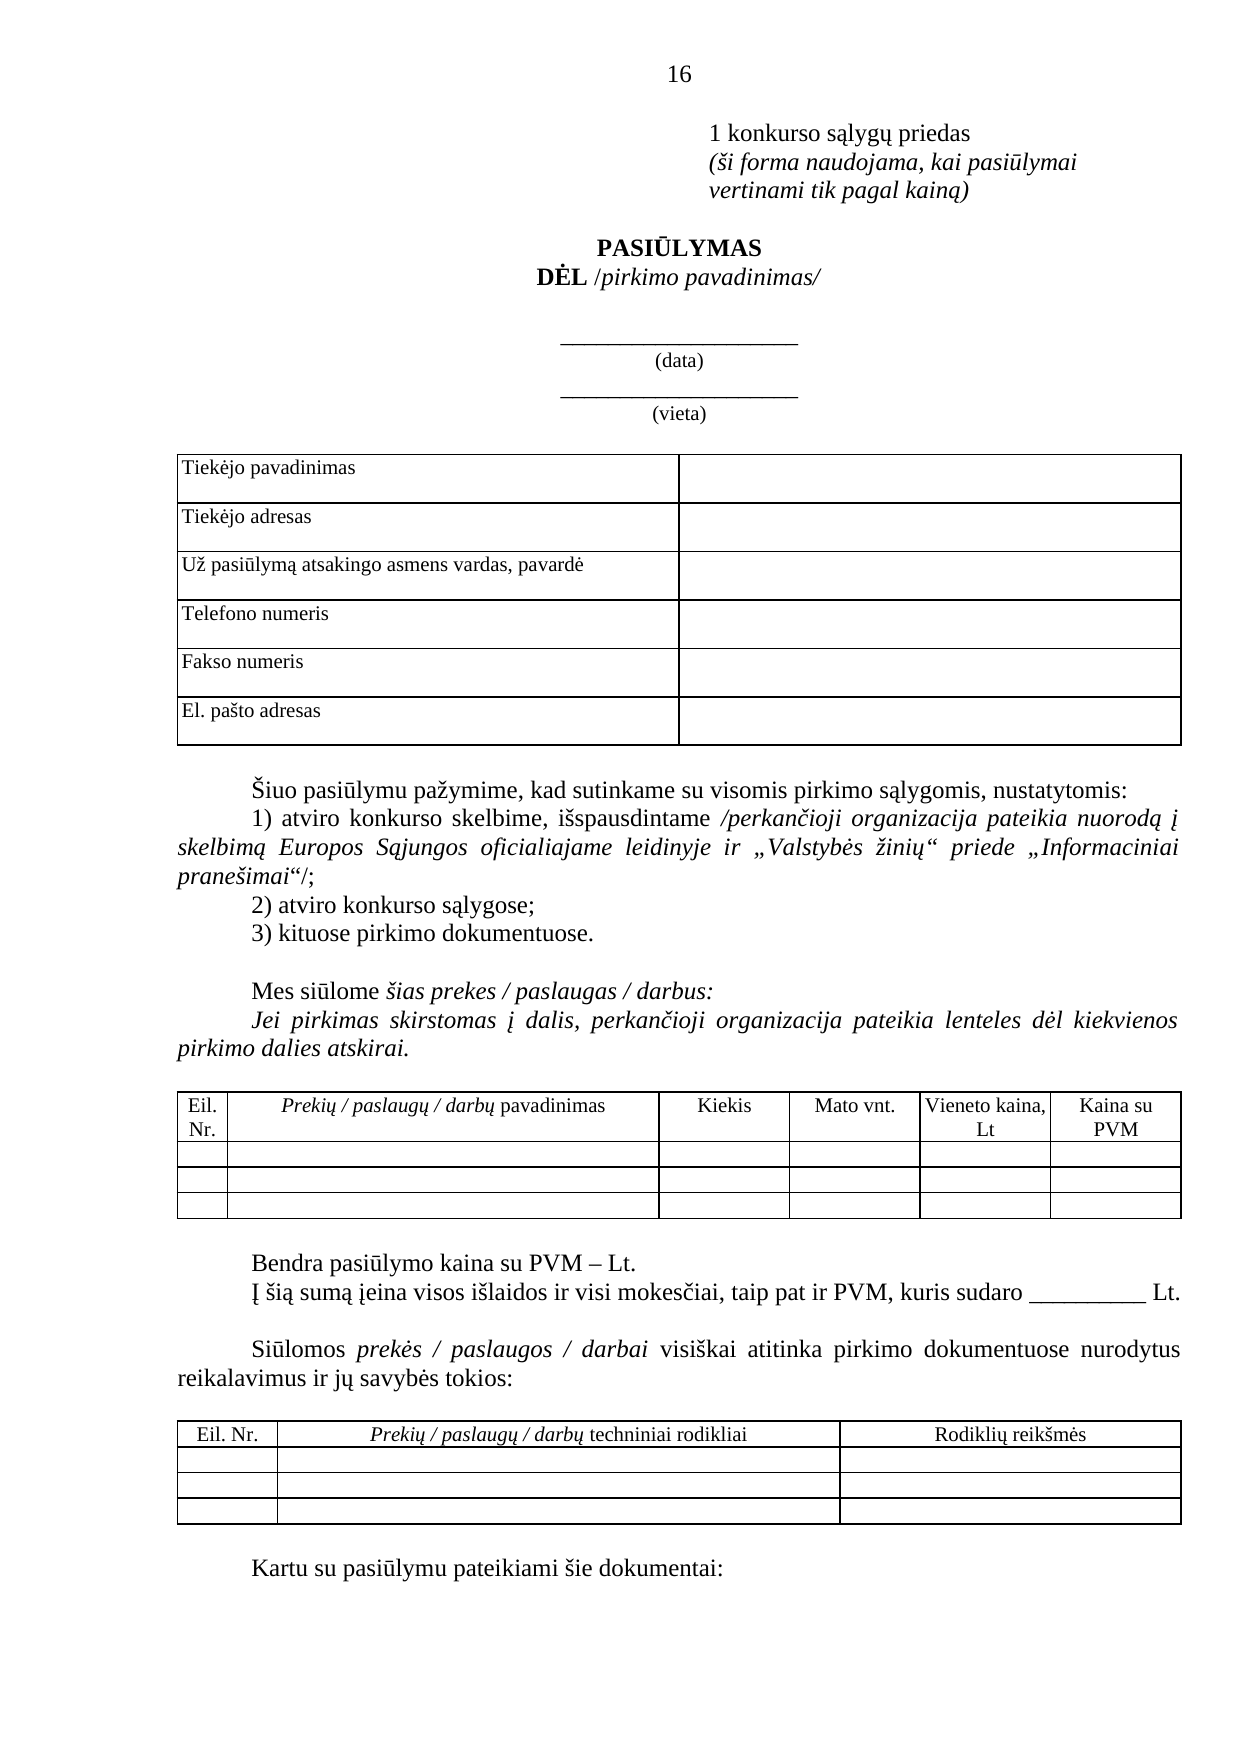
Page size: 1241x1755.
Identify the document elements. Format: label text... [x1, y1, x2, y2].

table_cell [841, 1499, 1180, 1523]
table_cell [680, 698, 1180, 744]
text Siūlomos prekės / paslaugos / darbai visiškai atitinka pirkimo dokumentuose nurodytus reikalavimus ir jų savybės tokios: [177, 1334, 1181, 1392]
table_cell [790, 1193, 919, 1217]
text 3) kituose pirkimo dokumentuose. [177, 918, 1181, 947]
text (vieta) [177, 401, 1181, 425]
table_cell [178, 1473, 277, 1497]
text (ši forma naudojama, kai pasiūlymai [177, 147, 1181, 176]
table_cell [790, 1142, 919, 1166]
table_cell Fakso numeris [178, 649, 678, 696]
table_cell [680, 649, 1180, 696]
text Bendra pasiūlymo kaina su PVM – Lt. [177, 1248, 1181, 1277]
table_header Prekių / paslaugų / darbų pavadinimas [228, 1093, 658, 1141]
table_header Mato vnt. [790, 1093, 919, 1141]
table_cell [228, 1168, 658, 1192]
table_cell [278, 1448, 839, 1472]
table_header Eil. Nr. [178, 1422, 277, 1446]
text (data) [177, 348, 1181, 372]
table_cell [841, 1473, 1180, 1497]
text Į šią sumą įeina visos išlaidos ir visi mokesčiai, taip pat ir PVM, kuris sudaro Lt. [177, 1277, 1181, 1305]
text 1 konkurso sąlygų priedas [709, 118, 1181, 147]
table_cell [1051, 1168, 1180, 1192]
table_cell [921, 1168, 1050, 1192]
table_cell [921, 1193, 1050, 1217]
table_cell Už pasiūlymą atsakingo asmens vardas, pavardė [178, 552, 678, 599]
text Jei pirkimas skirstomas į dalis, perkančioji organizacija pateikia lenteles dėl kiekvienos pirkimo dalies atskirai. [177, 1005, 1181, 1062]
table_header Kaina su PVM [1051, 1093, 1180, 1141]
text 1) atviro konkurso skelbime, išspausdintame /perkančioji organizacija pateikia nuorodą į skelbimą Europos Sąjungos oficialiajame leidinyje ir „Valstybės žinių“ priede „Informaciniai pranešimai“/; [177, 803, 1181, 890]
table_cell [1051, 1142, 1180, 1166]
table_cell [660, 1168, 789, 1192]
text DĖL /pirkimo pavadinimas/ [177, 262, 1181, 291]
table_cell [178, 1168, 227, 1192]
table_cell [790, 1168, 919, 1192]
table_header Tiekėjo pavadinimas [178, 455, 678, 502]
table_cell [680, 552, 1180, 599]
table_header [680, 455, 1180, 502]
text PASIŪLYMAS [177, 233, 1181, 262]
table_cell [660, 1142, 789, 1166]
table_header Prekių / paslaugų / darbų techniniai rodikliai [278, 1422, 839, 1446]
table_cell [278, 1499, 839, 1523]
text vertinami tik pagal kainą) [177, 176, 1181, 204]
table_cell [278, 1473, 839, 1497]
table_cell [660, 1193, 789, 1217]
table_cell [178, 1499, 277, 1523]
table_cell Telefono numeris [178, 601, 678, 647]
table_cell [228, 1193, 658, 1217]
table_cell El. pašto adresas [178, 698, 678, 744]
table_cell [1051, 1193, 1180, 1217]
table_header Vieneto kaina, Lt [921, 1093, 1050, 1141]
table_header Rodiklių reikšmės [841, 1422, 1180, 1446]
table_cell Tiekėjo adresas [178, 504, 678, 551]
table_cell [178, 1193, 227, 1217]
table_cell [680, 504, 1180, 551]
table_cell [841, 1448, 1180, 1472]
text 2) atviro konkurso sąlygose; [177, 890, 1181, 918]
table_cell [680, 601, 1180, 647]
table_header Eil. Nr. [178, 1093, 227, 1141]
table_cell [178, 1142, 227, 1166]
table_cell [178, 1448, 277, 1472]
table_cell [228, 1142, 658, 1166]
text Kartu su pasiūlymu pateikiami šie dokumentai: [177, 1553, 1181, 1582]
text Mes siūlome šias prekes / paslaugas / darbus: [177, 976, 1181, 1005]
table_cell [921, 1142, 1050, 1166]
table_header Kiekis [660, 1093, 789, 1141]
text Šiuo pasiūlymu pažymime, kad sutinkame su visomis pirkimo sąlygomis, nustatytomis: [177, 775, 1181, 803]
